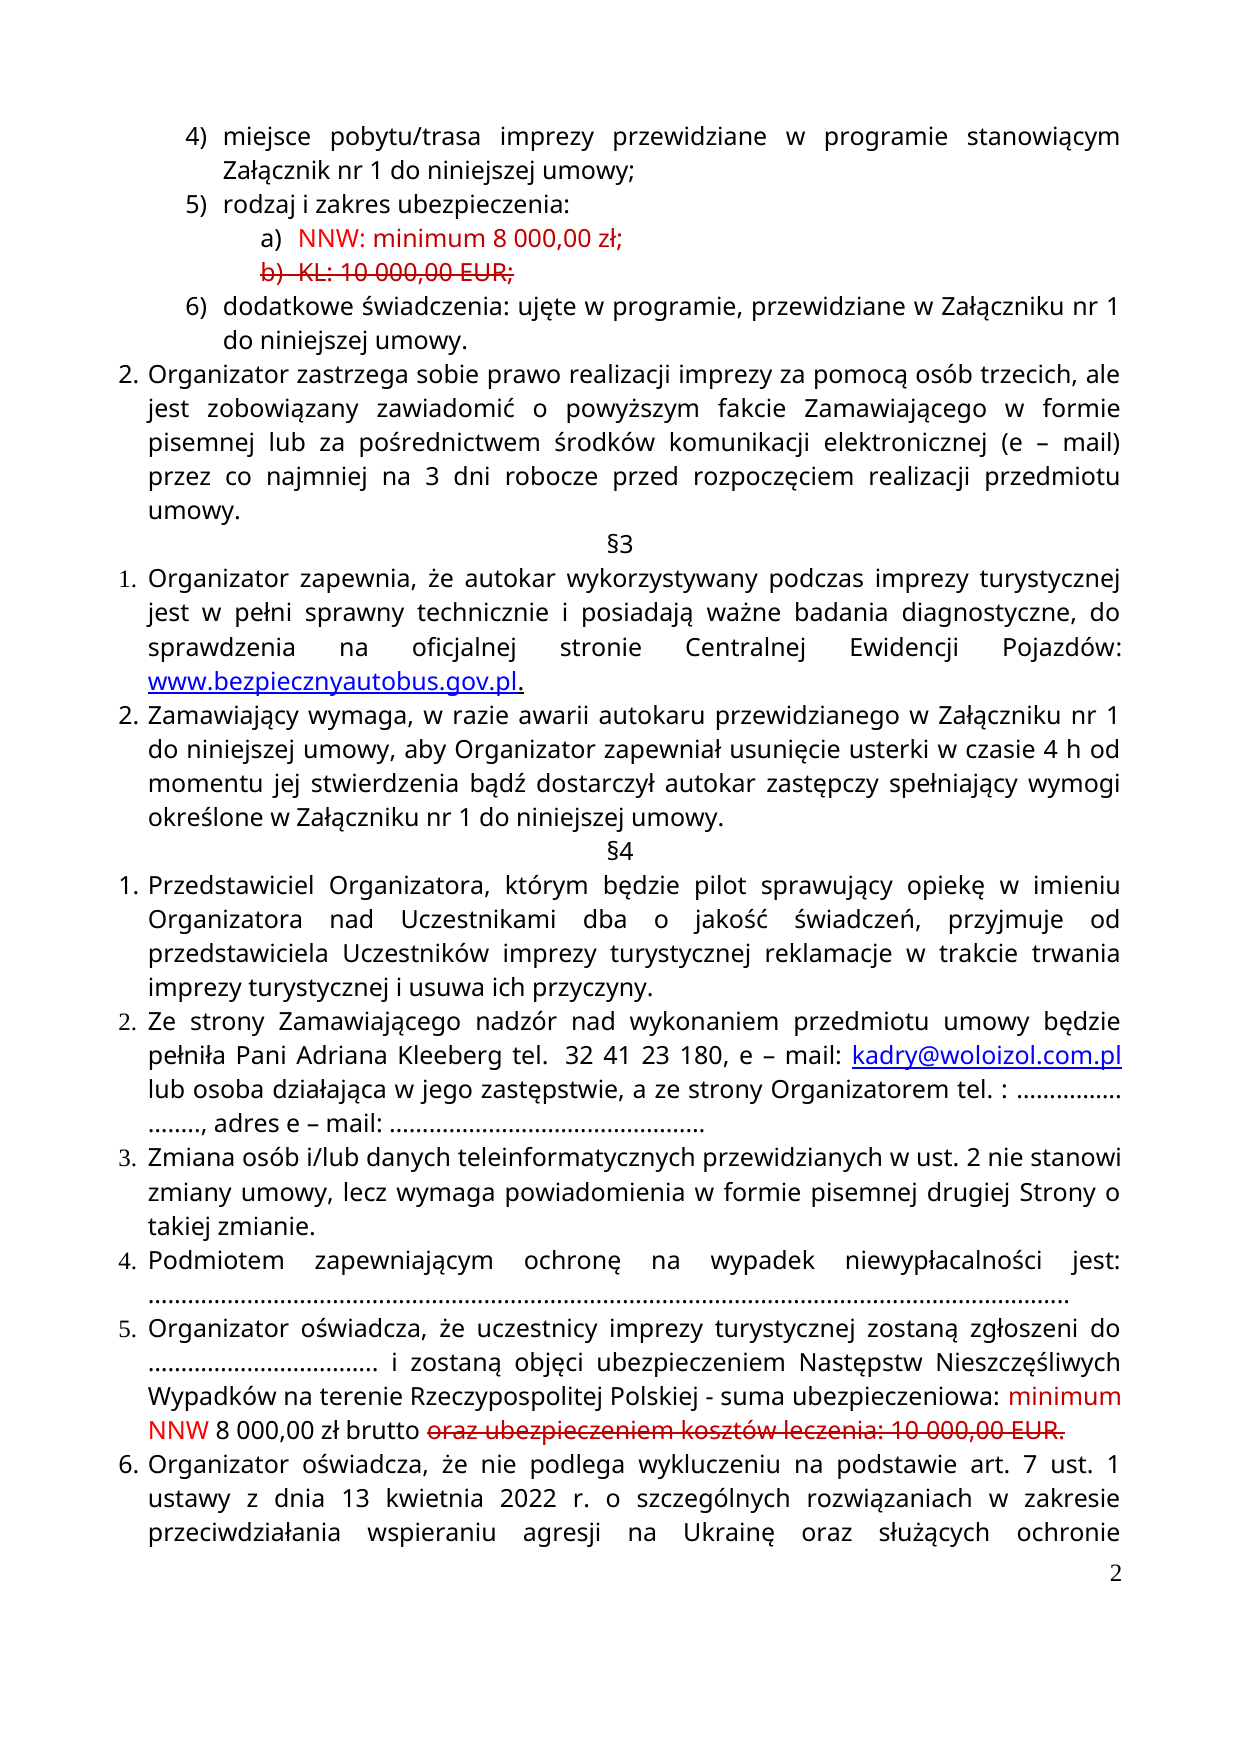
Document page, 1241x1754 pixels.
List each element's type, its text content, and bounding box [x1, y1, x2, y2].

list Podmiotem zapewniającym ochronę na wypadek niewypłacalności jest: ………………………………………………………………………………………………………………………….. [118, 1242, 1122, 1310]
text §3 [118, 527, 1122, 561]
list Organizator oświadcza, że uczestnicy imprezy turystycznej zostaną zgłoszeni do …………………………….. i zostaną objęci ubezpieczeniem Następstw Nieszczęśliwych Wypadków na terenie Rzeczypospolitej Polskiej - suma ubezpieczeniowa: minimum NNW 8 000,00 zł brutto oraz ubezpieczeniem kosztów leczenia: 10 000,00 EUR. [118, 1310, 1122, 1447]
list Przedstawiciel Organizatora, którym będzie pilot sprawujący opiekę w imieniu Organizatora nad Uczestnikami dba o jakość świadczeń, przyjmuje od przedstawiciela Uczestników imprezy turystycznej reklamacje w trakcie trwania imprezy turystycznej i usuwa ich przyczyny. [118, 868, 1122, 1004]
text §4 [118, 833, 1122, 868]
list NNW: minimum 8 000,00 zł; [260, 220, 1122, 254]
list KL: 10 000,00 EUR; [260, 254, 1122, 288]
list Zmiana osób i/lub danych teleinformatycznych przewidzianych w ust. 2 nie stanowi zmiany umowy, lecz wymaga powiadomienia w formie pisemnej drugiej Strony o takiej zmianie. [118, 1140, 1122, 1242]
list Organizator oświadcza, że nie podlega wykluczeniu na podstawie art. 7 ust. 1 ustawy z dnia 13 kwietnia 2022 r. o szczególnych rozwiązaniach w zakresie przeciwdziałania wspieraniu agresji na Ukrainę oraz służących ochronie [118, 1447, 1122, 1549]
list Zamawiający wymaga, w razie awarii autokaru przewidzianego w Załączniku nr 1 do niniejszej umowy, aby Organizator zapewniał usunięcie usterki w czasie 4 h od momentu jej stwierdzenia bądź dostarczył autokar zastępczy spełniający wymogi określone w Załączniku nr 1 do niniejszej umowy. [118, 697, 1122, 833]
list miejsce pobytu/trasa imprezy przewidziane w programie stanowiącym Załącznik nr 1 do niniejszej umowy; [185, 118, 1122, 186]
list Organizator zapewnia, że autokar wykorzystywany podczas imprezy turystycznej jest w pełni sprawny technicznie i posiadają ważne badania diagnostyczne, do sprawdzenia na oficjalnej stronie Centralnej Ewidencji Pojazdów: www.bezpiecznyautobus.gov.pl. [118, 561, 1122, 697]
list dodatkowe świadczenia: ujęte w programie, przewidziane w Załączniku nr 1 do niniejszej umowy. [185, 288, 1122, 357]
list rodzaj i zakres ubezpieczenia: [185, 186, 1122, 220]
list Ze strony Zamawiającego nadzór nad wykonaniem przedmiotu umowy będzie pełniła Pani Adriana Kleeberg tel. 32 41 23 180, e – mail: kadry@woloizol.com.pl lub osoba działająca w jego zastępstwie, a ze strony Organizatorem tel. : …………….…….., adres e – mail: ………………………………………… [118, 1004, 1122, 1140]
list Organizator zastrzega sobie prawo realizacji imprezy za pomocą osób trzecich, ale jest zobowiązany zawiadomić o powyższym fakcie Zamawiającego w formie pisemnej lub za pośrednictwem środków komunikacji elektronicznej (e – mail) przez co najmniej na 3 dni robocze przed rozpoczęciem realizacji przedmiotu umowy. [118, 357, 1122, 527]
